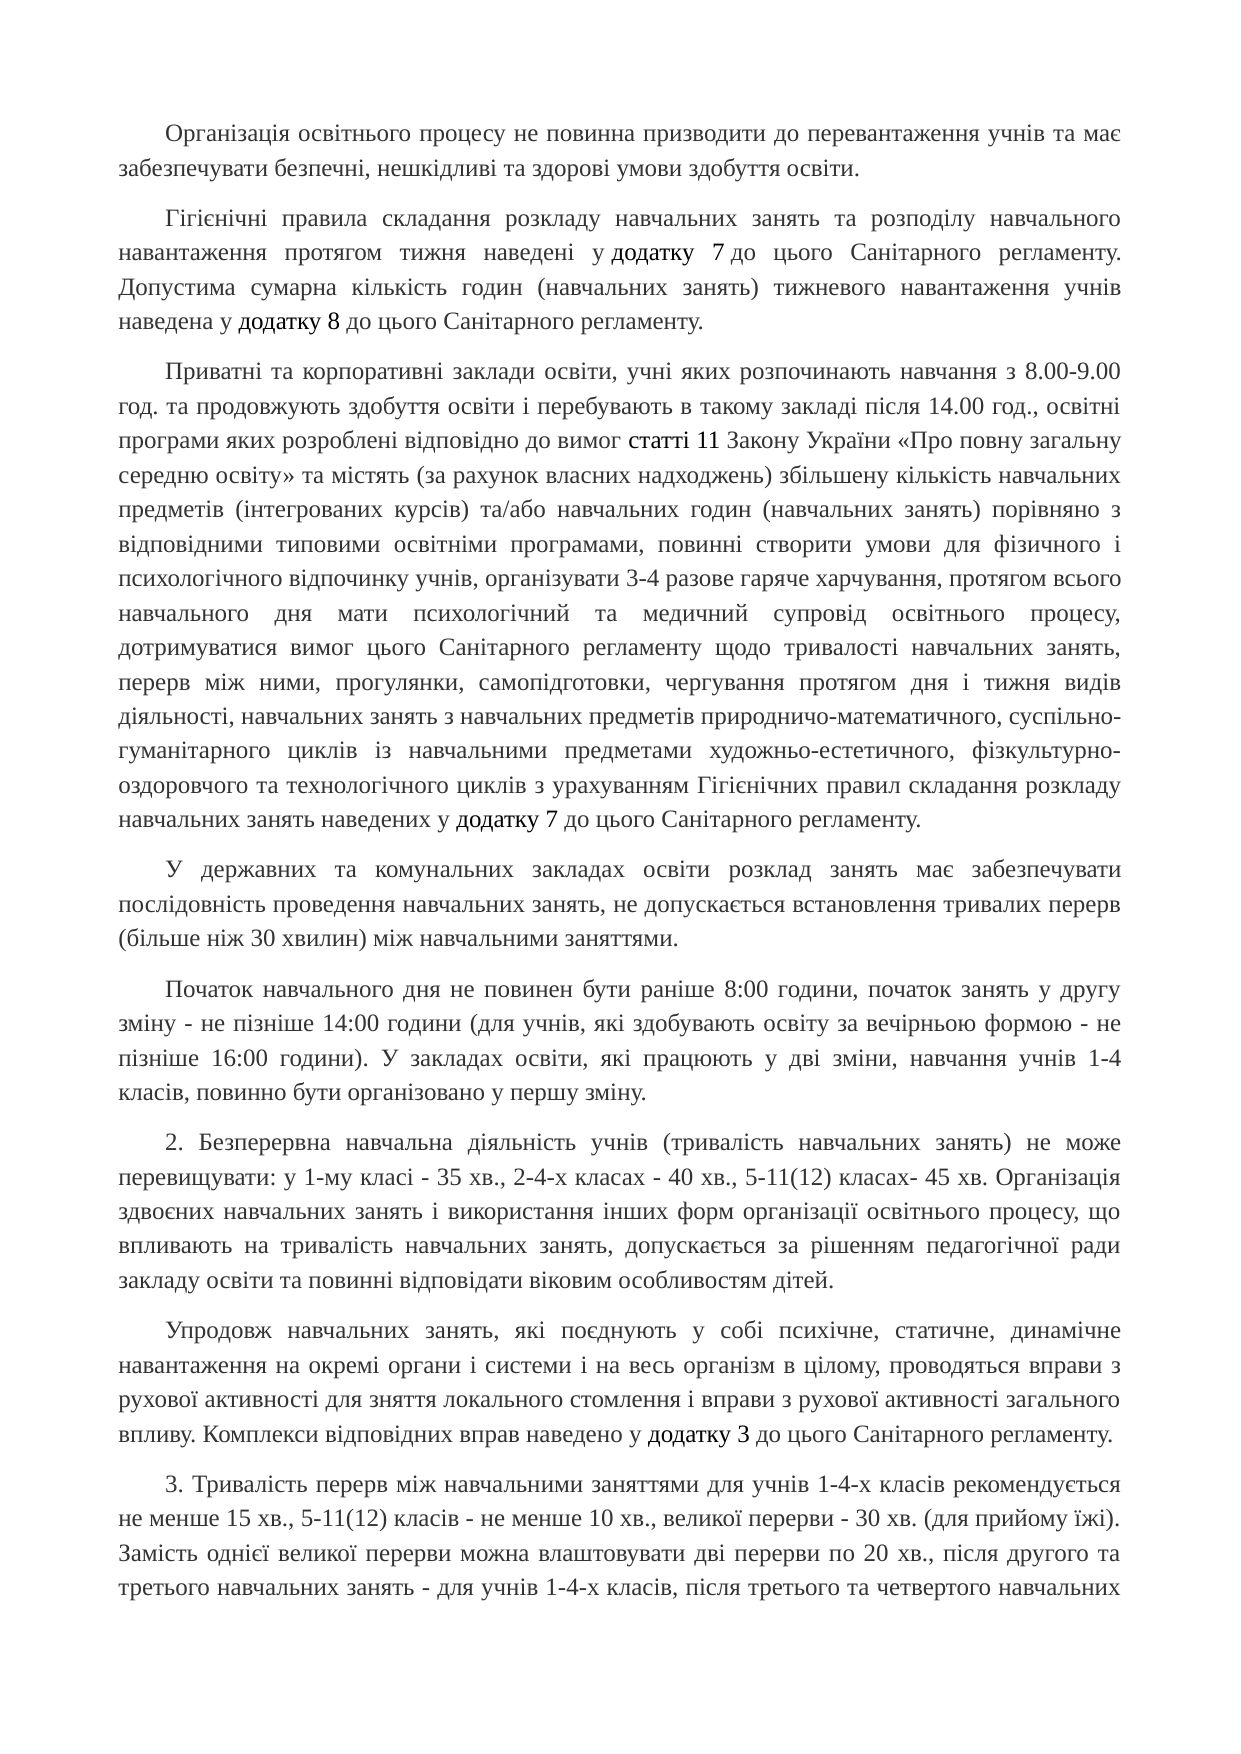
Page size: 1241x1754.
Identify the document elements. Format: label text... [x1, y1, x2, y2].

text Приватні та корпоративні заклади освіти, учні яких розпочинають навчання з 8.00-9.00 год. та продовжують здобуття освіти і перебувають в такому закладі після 14.00 год., освітні програми яких розроблені відповідно до вимог статті 11 Закону України «Про повну загальну середню освіту» та містять (за рахунок власних надходжень) збільшену кількість навчальних предметів (інтегрованих курсів) та/або навчальних годин (навчальних занять) порівняно з відповідними типовими освітніми програмами, повинні створити умови для фізичного і психологічного відпочинку учнів, організувати 3-4 разове гаряче харчування, протягом всього навчального дня мати психологічний та медичний супровід освітнього процесу, дотримуватися вимог цього Санітарного регламенту щодо тривалості навчальних занять, перерв між ними, прогулянки, самопідготовки, чергування протягом дня і тижня видів діяльності, навчальних занять з навчальних предметів природничо-математичного, суспільно-гуманітарного циклів із навчальними предметами художньо-естетичного, фізкультурно-оздоровчого та технологічного циклів з урахуванням Гігієнічних правил складання розкладу навчальних занять наведених у додатку 7 до цього Санітарного регламенту. [118, 356, 1122, 833]
text Початок навчального дня не повинен бути раніше 8:00 години, початок занять у другу зміну - не пізніше 14:00 години (для учнів, які здобувають освіту за вечірньою формою - не пізніше 16:00 години). У закладах освіти, які працюють у дві зміни, навчання учнів 1-4 класів, повинно бути організовано у першу зміну. [118, 974, 1122, 1106]
text Гігієнічні правила складання розкладу навчальних занять та розподілу навчального навантаження протягом тижня наведені у додатку 7 до цього Санітарного регламенту. Допустима сумарна кількість годин (навчальних занять) тижневого навантаження учнів наведена у додатку 8 до цього Санітарного регламенту. [118, 203, 1122, 335]
text 3. Тривалість перерв між навчальними заняттями для учнів 1-4-х класів рекомендується не менше 15 хв., 5-11(12) класів - не менше 10 хв., великої перерви - 30 хв. (для прийому їжі). Замість однієї великої перерви можна влаштовувати дві перерви по 20 хв., після другого та третього навчальних занять - для учнів 1-4-х класів, після третього та четвертого навчальних [118, 1469, 1122, 1601]
text Упродовж навчальних занять, які поєднують у собі психічне, статичне, динамічне навантаження на окремі органи і системи і на весь організм в цілому, проводяться вправи з рухової активності для зняття локального стомлення і вправи з рухової активності загального впливу. Комплекси відповідних вправ наведено у додатку 3 до цього Санітарного регламенту. [118, 1315, 1122, 1447]
text Організація освітнього процесу не повинна призводити до перевантаження учнів та має забезпечувати безпечні, нешкідливі та здорові умови здобуття освіти. [118, 118, 1122, 181]
text 2. Безперервна навчальна діяльність учнів (тривалість навчальних занять) не може перевищувати: у 1-му класі - 35 хв., 2-4-х класах - 40 хв., 5-11(12) класах- 45 хв. Організація здвоєних навчальних занять і використання інших форм організації освітнього процесу, що впливають на тривалість навчальних занять, допускається за рішенням педагогічної ради закладу освіти та повинні відповідати віковим особливостям дітей. [118, 1127, 1122, 1294]
text У державних та комунальних закладах освіти розклад занять має забезпечувати послідовність проведення навчальних занять, не допускається встановлення тривалих перерв (більше ніж 30 хвилин) між навчальними заняттями. [118, 854, 1122, 952]
